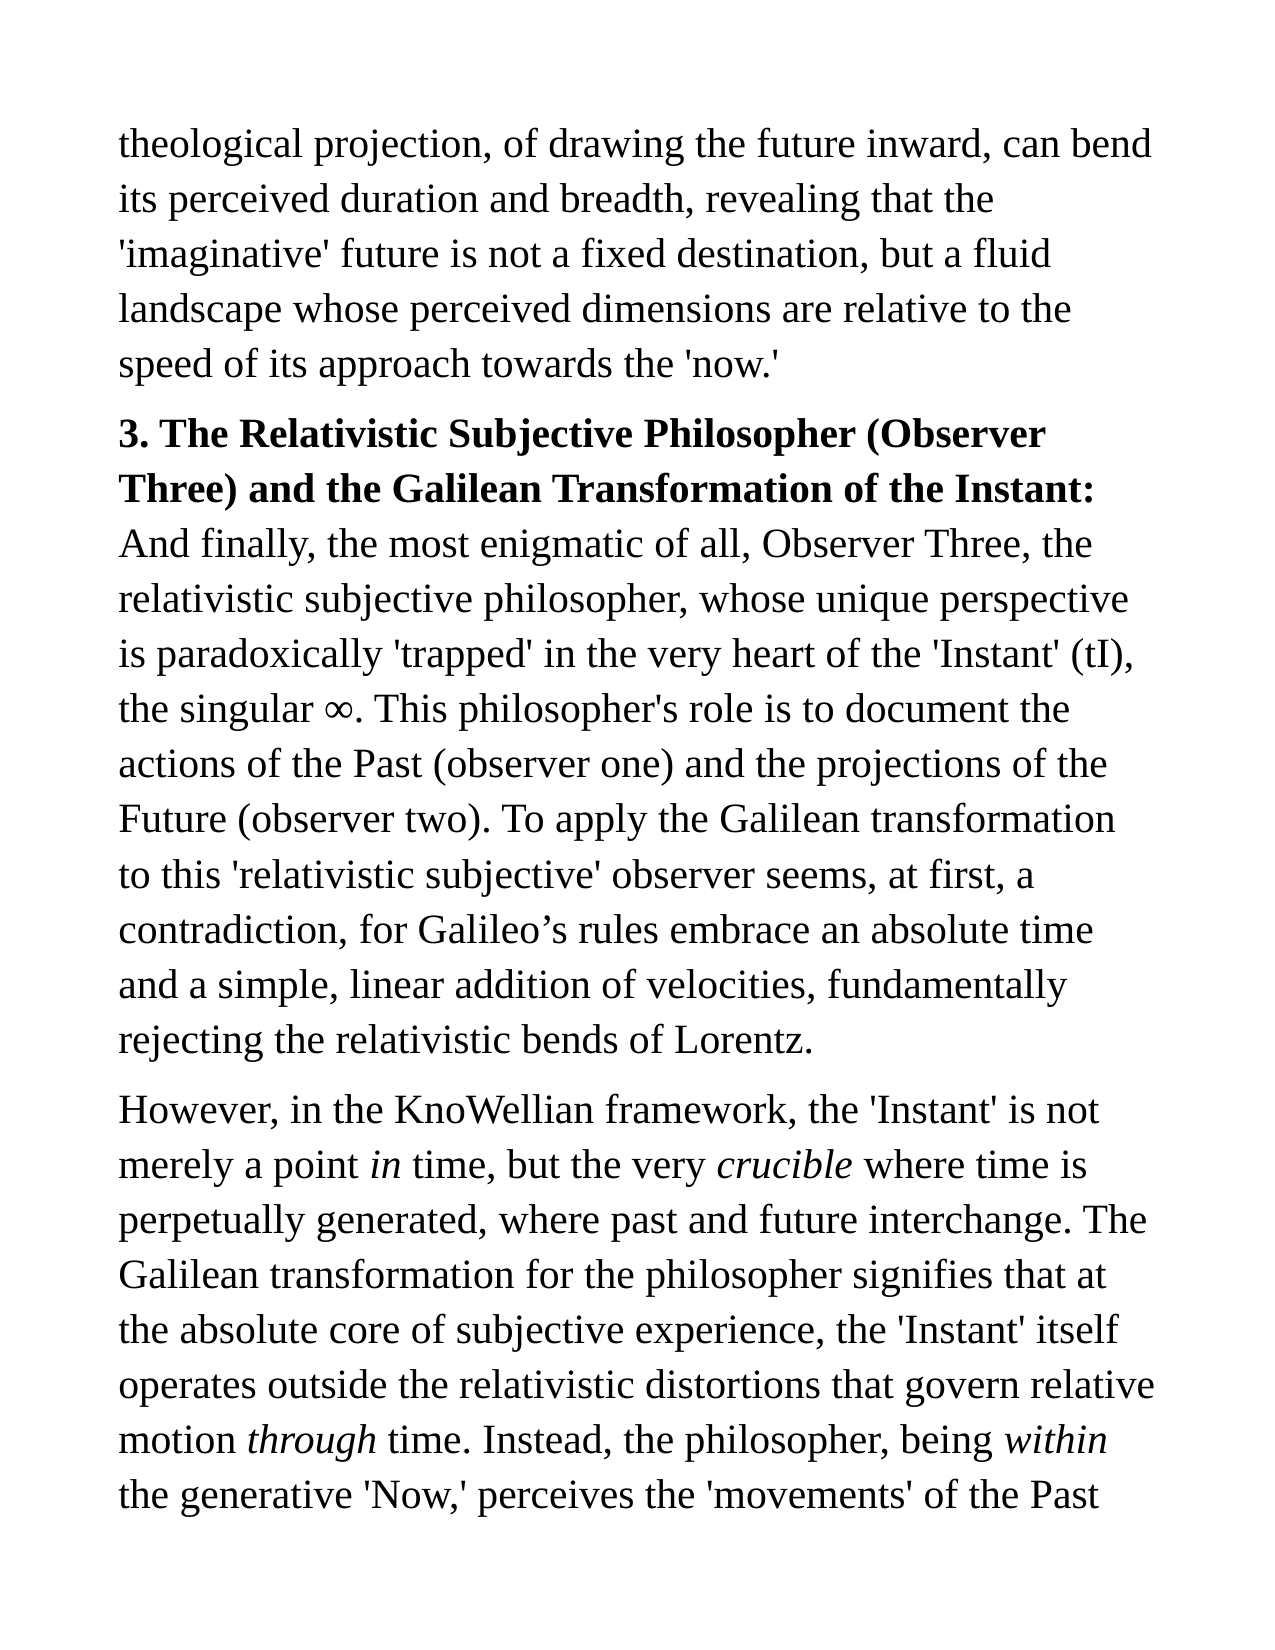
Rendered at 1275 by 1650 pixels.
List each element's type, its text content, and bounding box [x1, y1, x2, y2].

text However, in the KnoWellian framework, the 'Instant' is not merely a point in time, but the very crucible where time is perpetually generated, where past and future interchange. The Galilean transformation for the philosopher signifies that at the absolute core of subjective experience, the 'Instant' itself operates outside the relativistic distortions that govern relative motion through time. Instead, the philosopher, being within the generative 'Now,' perceives the 'movements' of the Past [118, 1084, 1157, 1518]
text theological projection, of drawing the future inward, can bend its perceived duration and breadth, revealing that the 'imaginative' future is not a fixed destination, but a fluid landscape whose perceived dimensions are relative to the speed of its approach towards the 'now.' [118, 118, 1157, 386]
text 3. The Relativistic Subjective Philosopher (Observer Three) and the Galilean Transformation of the Instant: And finally, the most enigmatic of all, Observer Three, the relativistic subjective philosopher, whose unique perspective is paradoxically 'trapped' in the very heart of the 'Instant' (tI), the singular ∞. This philosopher's role is to document the actions of the Past (observer one) and the projections of the Future (observer two). To apply the Galilean transformation to this 'relativistic subjective' observer seems, at first, a contradiction, for Galileo’s rules embrace an absolute time and a simple, linear addition of velocities, fundamentally rejecting the relativistic bends of Lorentz. [118, 408, 1157, 1062]
